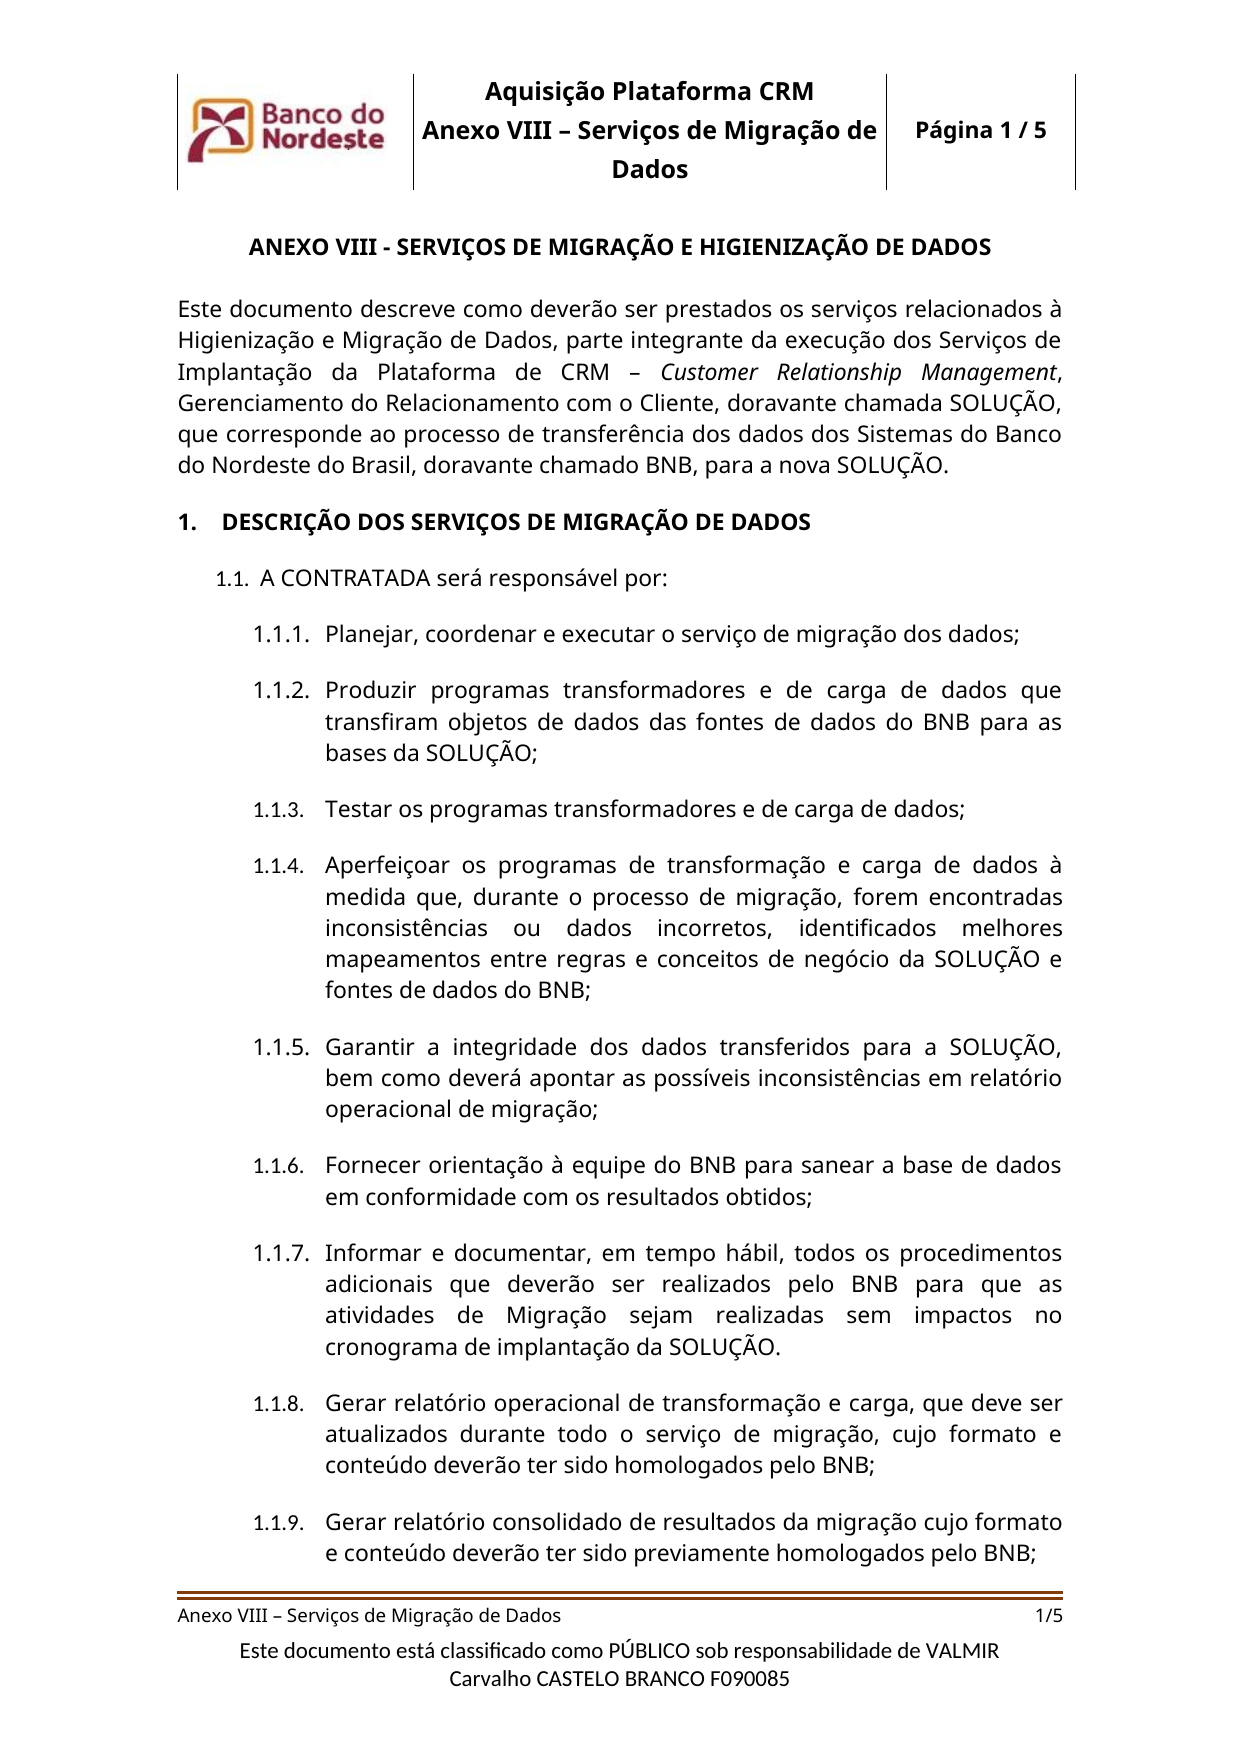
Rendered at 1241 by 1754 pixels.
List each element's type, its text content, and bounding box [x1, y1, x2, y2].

list DESCRIÇÃO DOS SERVIÇOS DE MIGRAÇÃO DE DADOS [177, 506, 1063, 537]
list Testar os programas transformadores e de carga de dados; [252, 793, 1063, 824]
list Informar e documentar, em tempo hábil, todos os procedimentos adicionais que deverão ser realizados pelo BNB para que as atividades de Migração sejam realizadas sem impactos no cronograma de implantação da SOLUÇÃO. [252, 1237, 1063, 1362]
text Este documento descreve como deverão ser prestados os serviços relacionados à Higienização e Migração de Dados, parte integrante da execução dos Serviços de Implantação da Plataforma de CRM – Customer Relationship Management, Gerenciamento do Relacionamento com o Cliente, doravante chamada SOLUÇÃO, que corresponde ao processo de transferência dos dados dos Sistemas do Banco do Nordeste do Brasil, doravante chamado BNB, para a nova SOLUÇÃO. [177, 293, 1063, 481]
text ANEXO VIII - SERVIÇOS DE MIGRAÇÃO E HIGIENIZAÇÃO DE DADOS [177, 231, 1063, 262]
list Planejar, coordenar e executar o serviço de migração dos dados; [252, 618, 1063, 649]
list Produzir programas transformadores e de carga de dados que transfiram objetos de dados das fontes de dados do BNB para as bases da SOLUÇÃO; [252, 674, 1063, 768]
list Garantir a integridade dos dados transferidos para a SOLUÇÃO, bem como deverá apontar as possíveis inconsistências em relatório operacional de migração; [252, 1031, 1063, 1124]
list A CONTRATADA será responsável por: [215, 562, 1063, 593]
list Gerar relatório operacional de transformação e carga, que deve ser atualizados durante todo o serviço de migração, cujo formato e conteúdo deverão ter sido homologados pelo BNB; [252, 1387, 1063, 1481]
list Gerar relatório consolidado de resultados da migração cujo formato e conteúdo deverão ter sido previamente homologados pelo BNB; [252, 1506, 1063, 1568]
list Fornecer orientação à equipe do BNB para sanear a base de dados em conformidade com os resultados obtidos; [252, 1149, 1063, 1212]
list Aperfeiçoar os programas de transformação e carga de dados à medida que, durante o processo de migração, forem encontradas inconsistências ou dados incorretos, identificados melhores mapeamentos entre regras e conceitos de negócio da SOLUÇÃO e fontes de dados do BNB; [252, 849, 1063, 1006]
